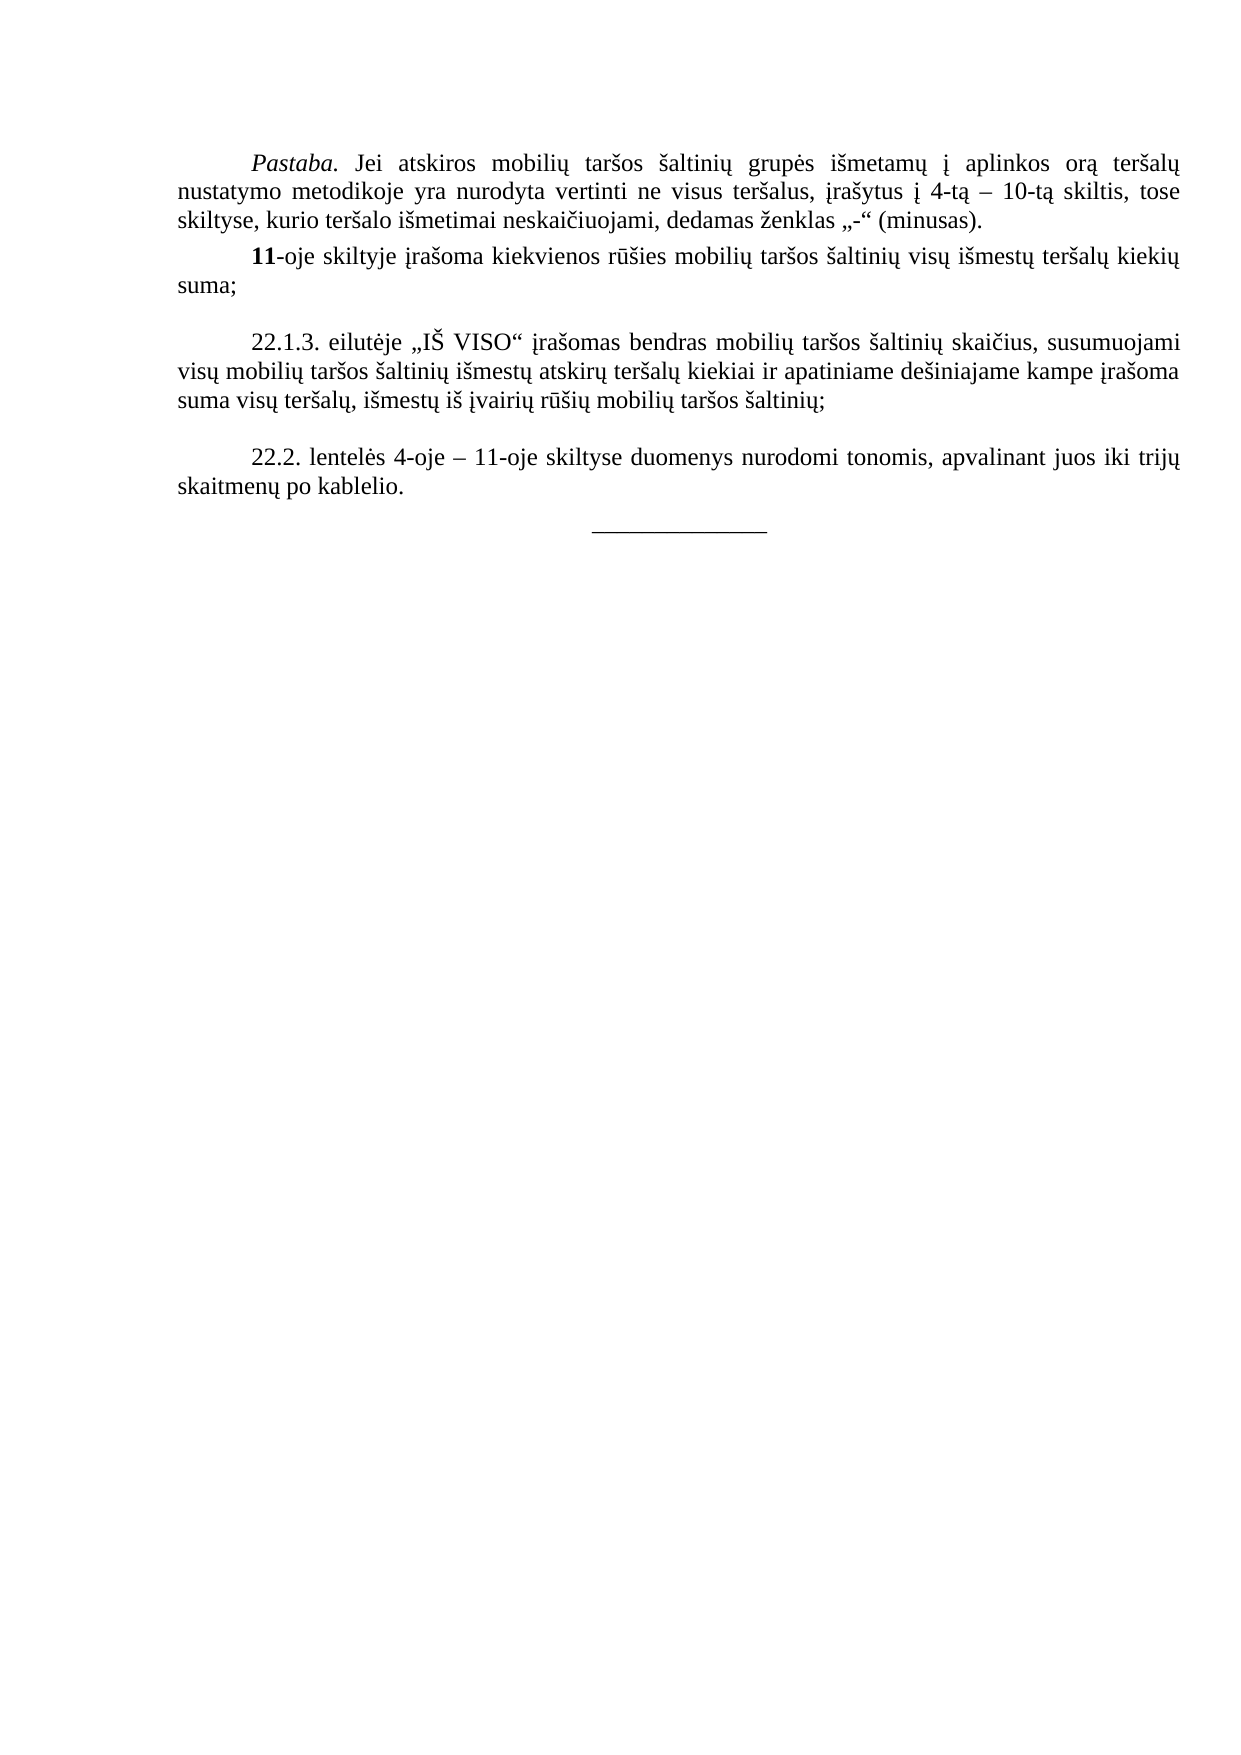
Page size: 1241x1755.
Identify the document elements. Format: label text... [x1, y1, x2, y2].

text Pastaba. Jei atskiros mobilių taršos šaltinių grupės išmetamų į aplinkos orą teršalų nustatymo metodikoje yra nurodyta vertinti ne visus teršalus, įrašytus į 4-tą – 10-tą skiltis, tose skiltyse, kurio teršalo išmetimai neskaičiuojami, dedamas ženklas „-“ (minusas). [177, 148, 1181, 234]
text 11-oje skiltyje įrašoma kiekvienos rūšies mobilių taršos šaltinių visų išmestų teršalų kiekių suma; [177, 241, 1181, 299]
text ______________ [177, 507, 1181, 536]
text 22.2. lentelės 4-oje – 11-oje skiltyse duomenys nurodomi tonomis, apvalinant juos iki trijų skaitmenų po kablelio. [177, 442, 1181, 500]
text 22.1.3. eilutėje „Iš viso“ įrašomas bendras mobilių taršos šaltinių skaičius, susumuojami visų mobilių taršos šaltinių išmestų atskirų teršalų kiekiai ir apatiniame dešiniajame kampe įrašoma suma visų teršalų, išmestų iš įvairių rūšių mobilių taršos šaltinių; [177, 327, 1181, 414]
